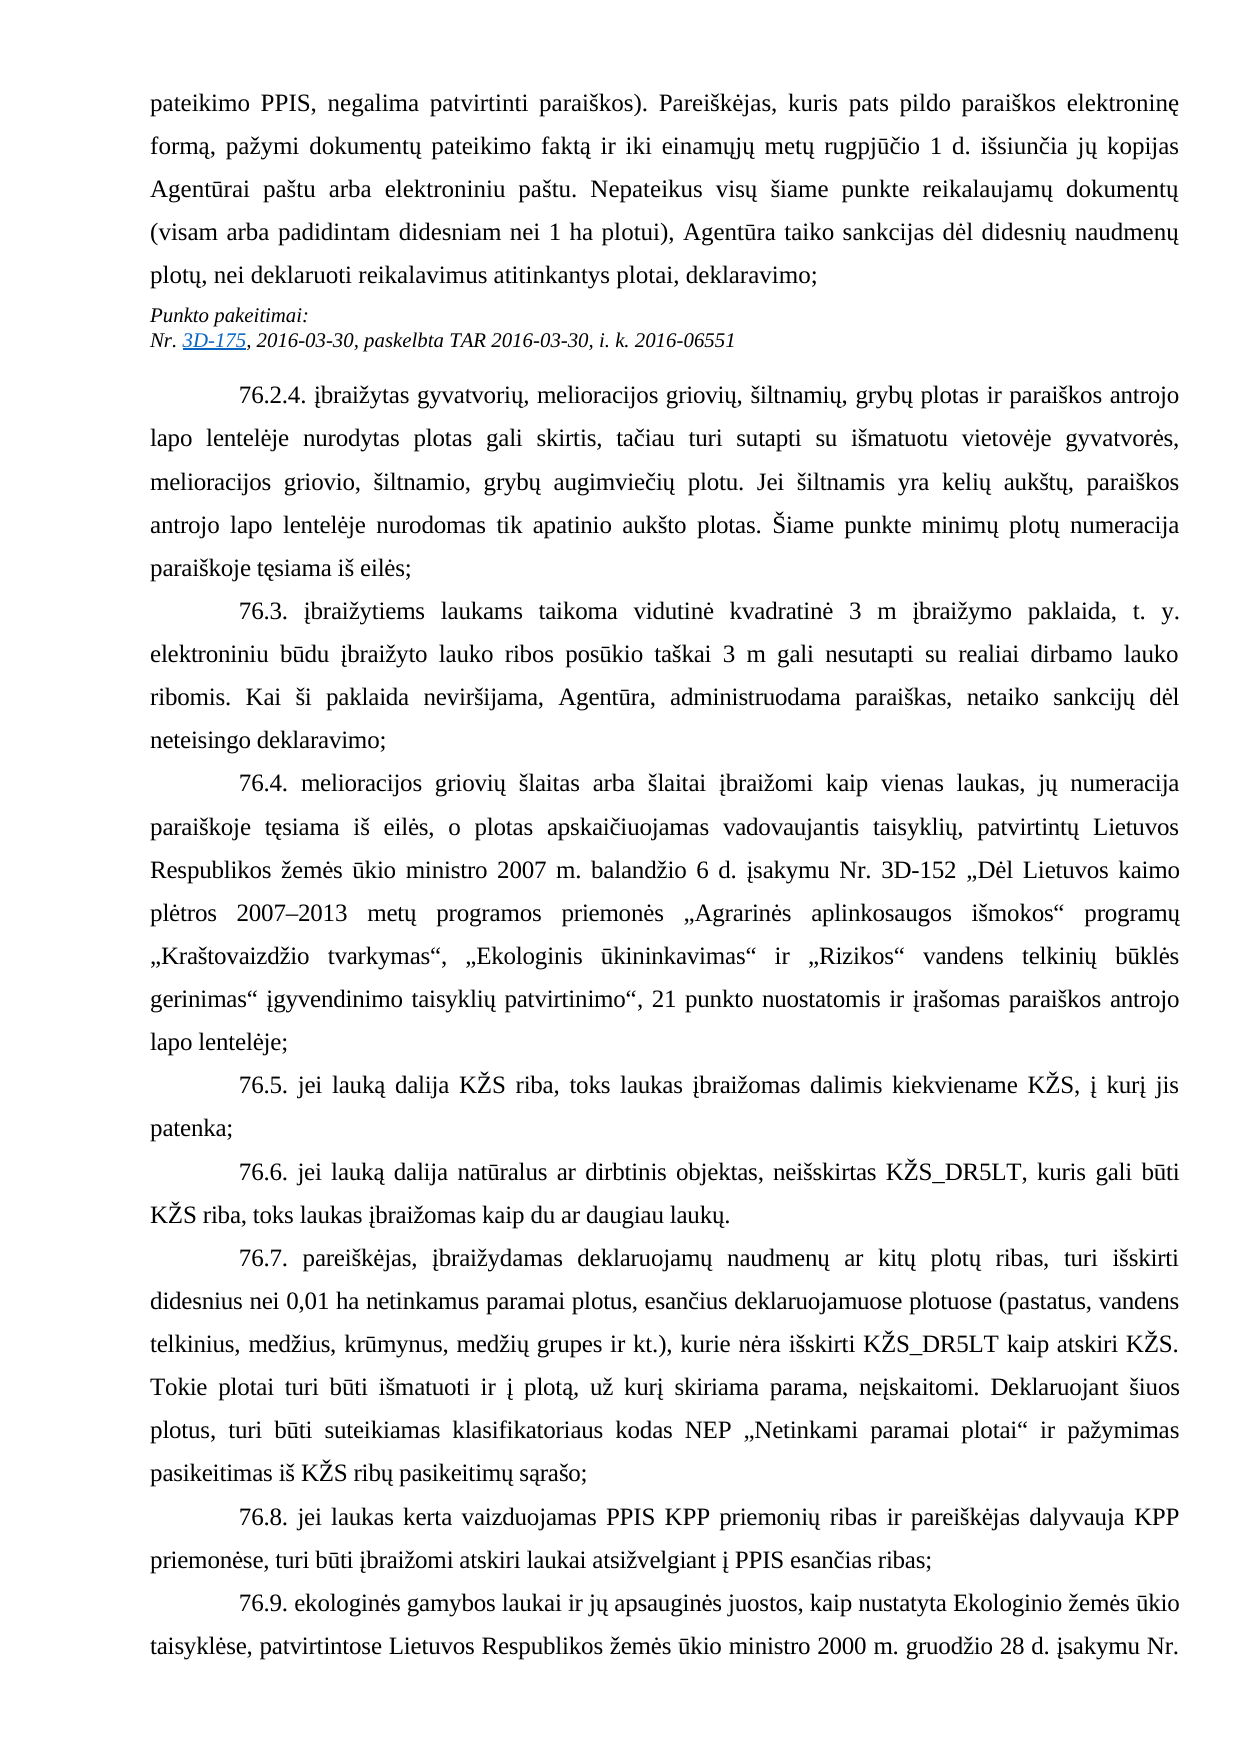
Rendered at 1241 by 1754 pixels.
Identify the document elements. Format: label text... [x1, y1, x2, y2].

text 76.3. įbraižytiems laukams taikoma vidutinė kvadratinė 3 m įbraižymo paklaida, t. y. elektroniniu būdu įbraižyto lauko ribos posūkio taškai 3 m gali nesutapti su realiai dirbamo lauko ribomis. Kai ši paklaida neviršijama, Agentūra, administruodama paraiškas, netaiko sankcijų dėl neteisingo deklaravimo; [150, 596, 1180, 754]
text Nr. 3D-175, 2016-03-30, paskelbta TAR 2016-03-30, i. k. 2016-06551 [150, 327, 1180, 352]
text 76.8. jei laukas kerta vaizduojamas PPIS KPP priemonių ribas ir pareiškėjas dalyvauja KPP priemonėse, turi būti įbraižomi atskiri laukai atsižvelgiant į PPIS esančias ribas; [150, 1502, 1180, 1573]
text 76.7. pareiškėjas, įbraižydamas deklaruojamų naudmenų ar kitų plotų ribas, turi išskirti didesnius nei 0,01 ha netinkamus paramai plotus, esančius deklaruojamuose plotuose (pastatus, vandens telkinius, medžius, krūmynus, medžių grupes ir kt.), kurie nėra išskirti KŽS_DR5LT kaip atskiri KŽS. Tokie plotai turi būti išmatuoti ir į plotą, už kurį skiriama parama, neįskaitomi. Deklaruojant šiuos plotus, turi būti suteikiamas klasifikatoriaus kodas NEP „Netinkami paramai plotai“ ir pažymimas pasikeitimas iš KŽS ribų pasikeitimų sąrašo; [150, 1243, 1180, 1487]
text 76.2.4. įbraižytas gyvatvorių, melioracijos griovių, šiltnamių, grybų plotas ir paraiškos antrojo lapo lentelėje nurodytas plotas gali skirtis, tačiau turi sutapti su išmatuotu vietovėje gyvatvorės, melioracijos griovio, šiltnamio, grybų augimviečių plotu. Jei šiltnamis yra kelių aukštų, paraiškos antrojo lapo lentelėje nurodomas tik apatinio aukšto plotas. Šiame punkte minimų plotų numeracija paraiškoje tęsiama iš eilės; [150, 380, 1180, 582]
text Punkto pakeitimai: [150, 303, 1180, 327]
text pateikimo PPIS, negalima patvirtinti paraiškos). Pareiškėjas, kuris pats pildo paraiškos elektroninę formą, pažymi dokumentų pateikimo faktą ir iki einamųjų metų rugpjūčio 1 d. išsiunčia jų kopijas Agentūrai paštu arba elektroniniu paštu. Nepateikus visų šiame punkte reikalaujamų dokumentų (visam arba padidintam didesniam nei 1 ha plotui), Agentūra taiko sankcijas dėl didesnių naudmenų plotų, nei deklaruoti reikalavimus atitinkantys plotai, deklaravimo; [150, 88, 1180, 289]
text 76.9. ekologinės gamybos laukai ir jų apsauginės juostos, kaip nustatyta Ekologinio žemės ūkio taisyklėse, patvirtintose Lietuvos Respublikos žemės ūkio ministro 2000 m. gruodžio 28 d. įsakymu Nr. [150, 1588, 1180, 1660]
text 76.4. melioracijos griovių šlaitas arba šlaitai įbraižomi kaip vienas laukas, jų numeracija paraiškoje tęsiama iš eilės, o plotas apskaičiuojamas vadovaujantis taisyklių, patvirtintų Lietuvos Respublikos žemės ūkio ministro 2007 m. balandžio 6 d. įsakymu Nr. 3D-152 „Dėl Lietuvos kaimo plėtros 2007–2013 metų programos priemonės „Agrarinės aplinkosaugos išmokos“ programų „Kraštovaizdžio tvarkymas“, „Ekologinis ūkininkavimas“ ir „Rizikos“ vandens telkinių būklės gerinimas“ įgyvendinimo taisyklių patvirtinimo“, 21 punkto nuostatomis ir įrašomas paraiškos antrojo lapo lentelėje; [150, 768, 1180, 1056]
text 76.5. jei lauką dalija KŽS riba, toks laukas įbraižomas dalimis kiekviename KŽS, į kurį jis patenka; [150, 1070, 1180, 1142]
text 76.6. jei lauką dalija natūralus ar dirbtinis objektas, neišskirtas KŽS_DR5LT, kuris gali būti KŽS riba, toks laukas įbraižomas kaip du ar daugiau laukų. [150, 1157, 1180, 1228]
